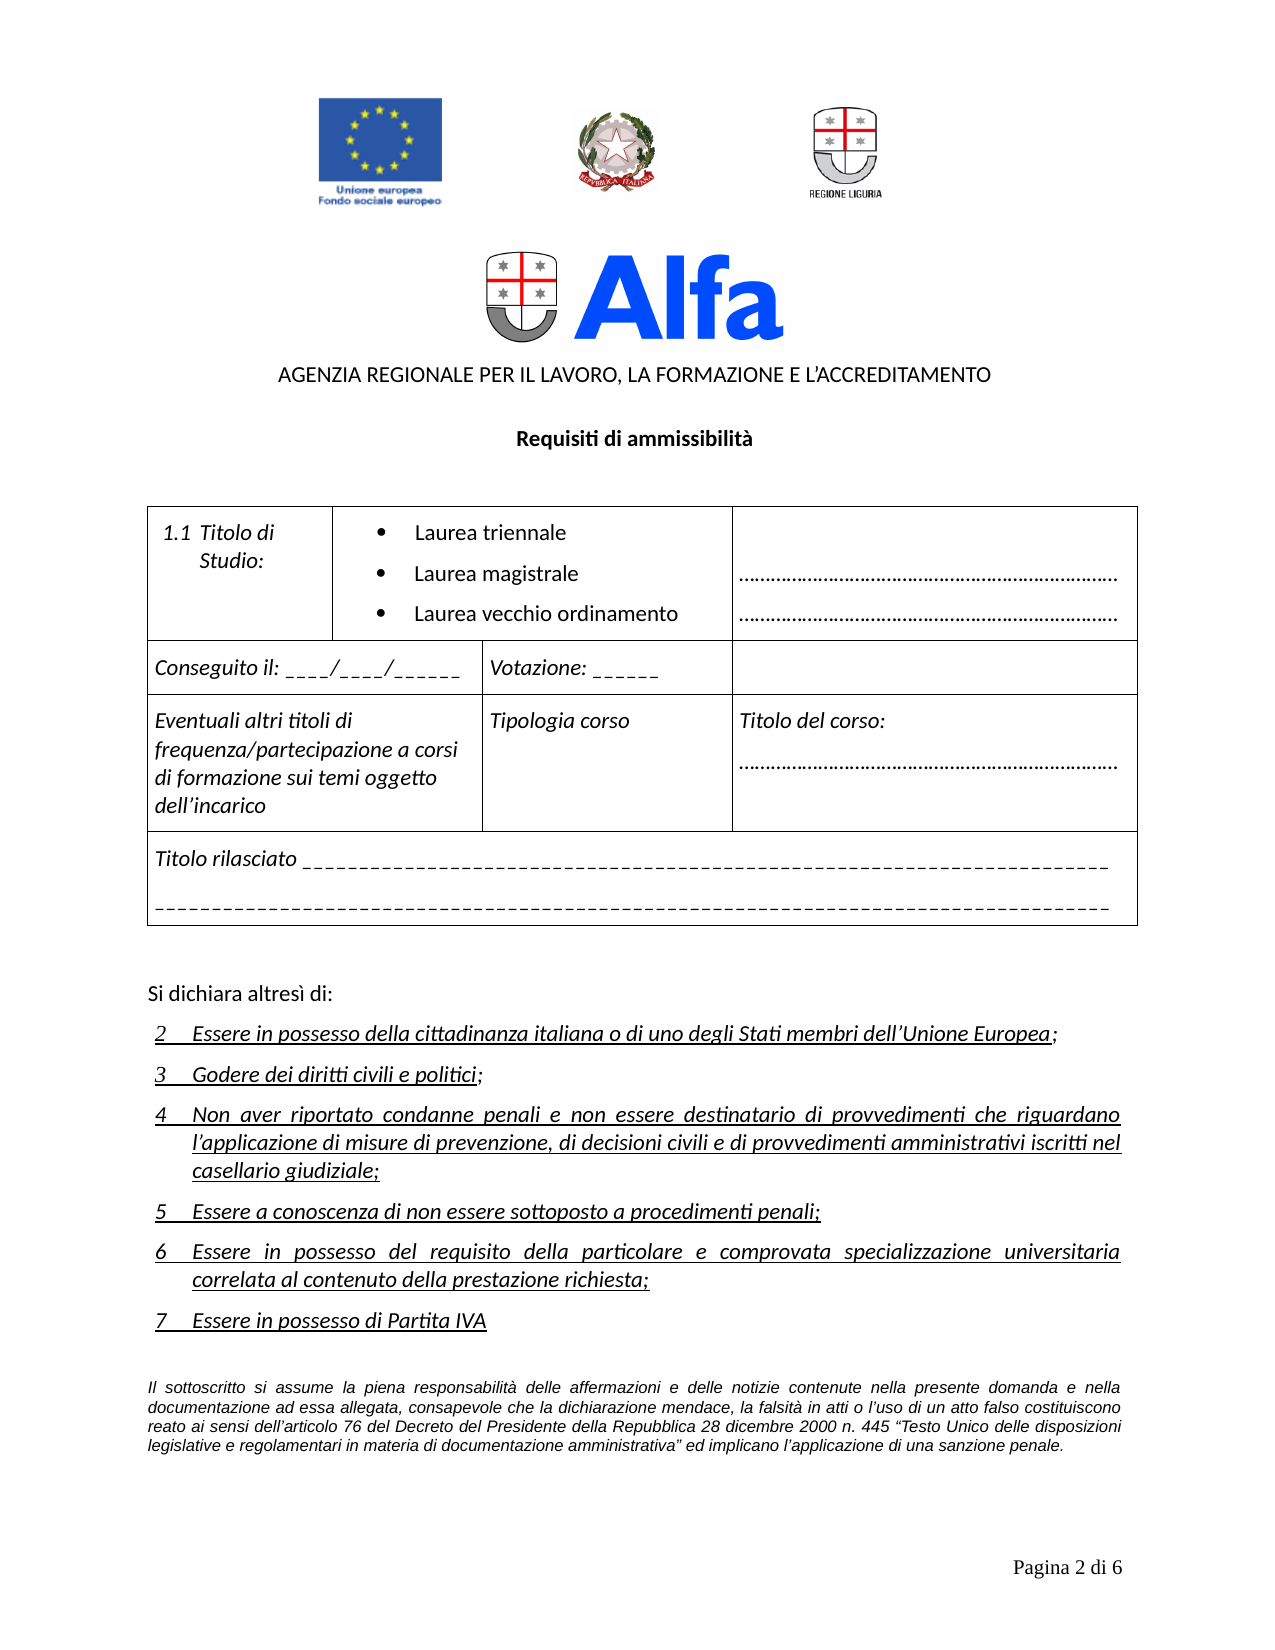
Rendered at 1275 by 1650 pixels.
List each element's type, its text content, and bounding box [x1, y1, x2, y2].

table_cell Titolo rilasciato _______________________________________________________________________ ____________________________________________________________________________________ [148, 832, 1137, 925]
table_cell [733, 641, 1137, 694]
picture [318, 95, 442, 209]
table_cell Tipologia corso [483, 695, 732, 831]
table_cell Eventuali altri titoli di frequenza/partecipazione a corsi di formazione sui temi oggetto dell’incarico [148, 695, 482, 831]
list Non aver riportato condanne penali e non essere destinatario di provvedimenti che riguardano l’applicazione di misure di prevenzione, di decisioni civili e di provvedimenti amministrativi iscritti nel casellario giudiziale; [154, 1100, 1122, 1184]
list Essere a conoscenza di non essere sottoposto a procedimenti penali; [154, 1197, 1122, 1225]
list Godere dei diritti civili e politici; [154, 1060, 1122, 1088]
table_header Laurea triennale Laurea magistrale Laurea vecchio ordinamento [333, 507, 732, 640]
text Requisiti di ammissibilità [148, 424, 1122, 452]
table_cell Votazione: ______ [483, 641, 732, 694]
list Essere in possesso della cittadinanza italiana o di uno degli Stati membri dell’Unione Europea; [154, 1019, 1122, 1047]
text Si dichiara altresì di: [148, 979, 1122, 1007]
table_header Titolo di Studio: [148, 507, 332, 640]
list Essere in possesso del requisito della particolare e comprovata specializzazione universitaria correlata al contenuto della prestazione richiesta; [154, 1237, 1122, 1293]
picture [469, 233, 801, 360]
table_header ……………………………………………………………… ……………………………………………………………… [733, 507, 1137, 640]
list Essere in possesso di Partita IVA [154, 1306, 1122, 1334]
text Il sottoscritto si assume la piena responsabilità delle affermazioni e delle notizie contenute nella presente domanda e nella documentazione ad essa allegata, consapevole che la dichiarazione mendace, la falsità in atti o l’uso di un atto falso costituiscono reato ai sensi dell’articolo 76 del Decreto del Presidente della Repubblica 28 dicembre 2000 n. 445 “Testo Unico delle disposizioni legislative e regolamentari in materia di documentazione amministrativa” ed implicano l’applicazione di una sanzione penale. [148, 1378, 1122, 1455]
table_cell Titolo del corso: ……………………………………………………………… [733, 695, 1137, 831]
table_cell Conseguito il: ____/____/______ [148, 641, 482, 694]
picture [775, 78, 931, 226]
